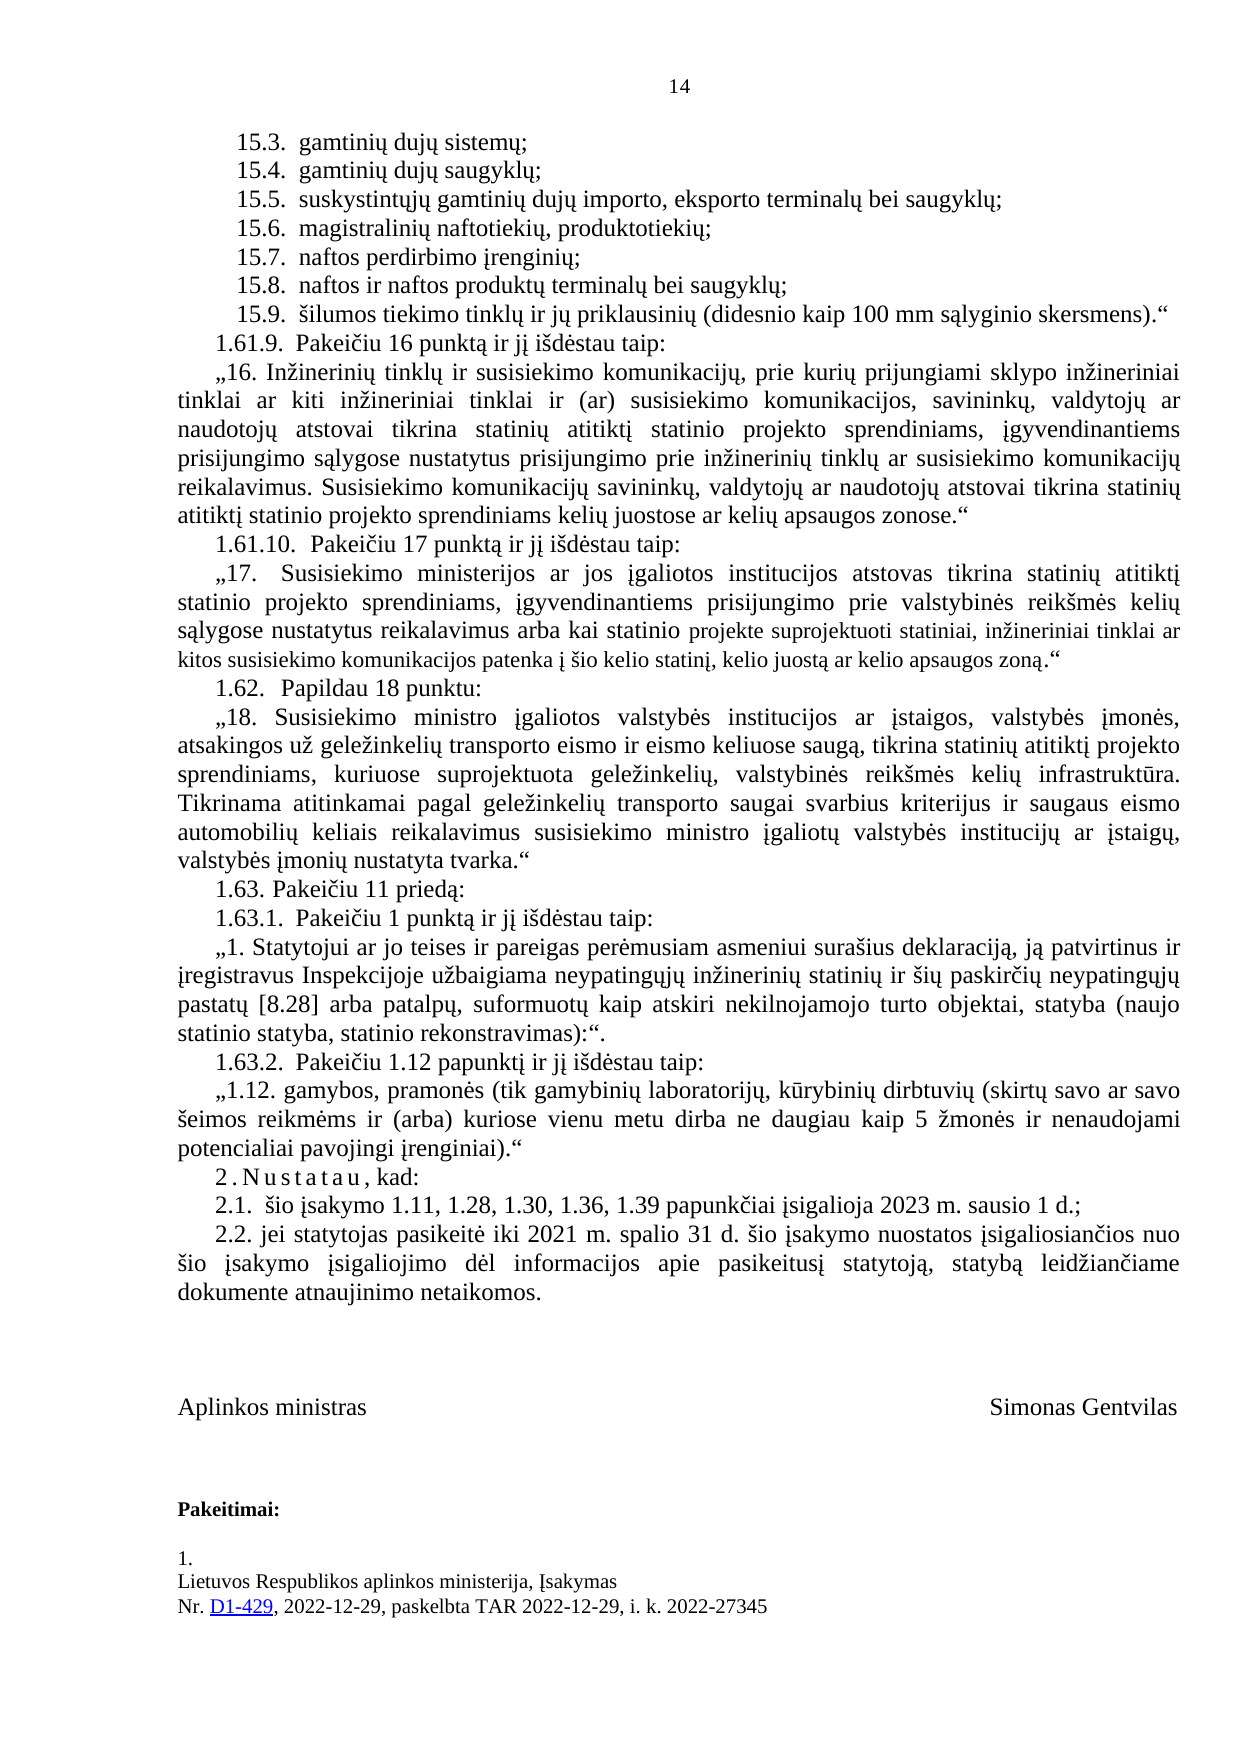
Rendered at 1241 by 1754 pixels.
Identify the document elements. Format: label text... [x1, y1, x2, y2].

text Lietuvos Respublikos aplinkos ministerija, Įsakymas [177, 1569, 1181, 1593]
text 15.5. suskystintųjų gamtinių dujų importo, eksporto terminalų bei saugyklų; [177, 184, 1181, 213]
text 2.2. jei statytojas pasikeitė iki 2021 m. spalio 31 d. šio įsakymo nuostatos įsigaliosiančios nuo šio įsakymo įsigaliojimo dėl informacijos apie pasikeitusį statytoją, statybą leidžiančiame dokumente atnaujinimo netaikomos. [177, 1219, 1181, 1305]
text „17. Susisiekimo ministerijos ar jos įgaliotos institucijos atstovas tikrina statinių atitiktį statinio projekto sprendiniams, įgyvendinantiems prisijungimo prie valstybinės reikšmės kelių sąlygose nustatytus reikalavimus arba kai statinio projekte suprojektuoti statiniai, inžineriniai tinklai ar kitos susisiekimo komunikacijos patenka į šio kelio statinį, kelio juostą ar kelio apsaugos zoną.“ [177, 558, 1181, 673]
text Aplinkos ministras Simonas Gentvilas [177, 1392, 1181, 1420]
text 2.Nustatau, kad: [177, 1162, 1181, 1190]
text „18. Susisiekimo ministro įgaliotos valstybės institucijos ar įstaigos, valstybės įmonės, atsakingos už geležinkelių transporto eismo ir eismo keliuose saugą, tikrina statinių atitiktį projekto sprendiniams, kuriuose suprojektuota geležinkelių, valstybinės reikšmės kelių infrastruktūra. Tikrinama atitinkamai pagal geležinkelių transporto saugai svarbius kriterijus ir saugaus eismo automobilių keliais reikalavimus susisiekimo ministro įgaliotų valstybės institucijų ar įstaigų, valstybės įmonių nustatyta tvarka.“ [177, 702, 1181, 874]
text 1.61.10. Pakeičiu 17 punktą ir jį išdėstau taip: [177, 529, 1181, 558]
text „16. Inžinerinių tinklų ir susisiekimo komunikacijų, prie kurių prijungiami sklypo inžineriniai tinklai ar kiti inžineriniai tinklai ir (ar) susisiekimo komunikacijos, savininkų, valdytojų ar naudotojų atstovai tikrina statinių atitiktį statinio projekto sprendiniams, įgyvendinantiems prisijungimo sąlygose nustatytus prisijungimo prie inžinerinių tinklų ar susisiekimo komunikacijų reikalavimus. Susisiekimo komunikacijų savininkų, valdytojų ar naudotojų atstovai tikrina statinių atitiktį statinio projekto sprendiniams kelių juostose ar kelių apsaugos zonose.“ [177, 357, 1181, 529]
text 1. [177, 1545, 1181, 1569]
text 15.3. gamtinių dujų sistemų; [177, 127, 1181, 155]
text „1. Statytojui ar jo teises ir pareigas perėmusiam asmeniui surašius deklaraciją, ją patvirtinus ir įregistravus Inspekcijoje užbaigiama neypatingųjų inžinerinių statinių ir šių paskirčių neypatingųjų pastatų [8.28] arba patalpų, suformuotų kaip atskiri nekilnojamojo turto objektai, statyba (naujo statinio statyba, statinio rekonstravimas):“. [177, 932, 1181, 1047]
text 15.4. gamtinių dujų saugyklų; [177, 155, 1181, 184]
text 2.1. šio įsakymo 1.11, 1.28, 1.30, 1.36, 1.39 papunkčiai įsigalioja 2023 m. sausio 1 d.; [177, 1190, 1181, 1219]
text 1.63.2. Pakeičiu 1.12 papunktį ir jį išdėstau taip: [177, 1047, 1181, 1075]
text „1.12. gamybos, pramonės (tik gamybinių laboratorijų, kūrybinių dirbtuvių (skirtų savo ar savo šeimos reikmėms ir (arba) kuriose vienu metu dirba ne daugiau kaip 5 žmonės ir nenaudojami potencialiai pavojingi įrenginiai).“ [177, 1075, 1181, 1162]
text 15.9. šilumos tiekimo tinklų ir jų priklausinių (didesnio kaip 100 mm sąlyginio skersmens).“ [177, 299, 1181, 328]
text 15.8. naftos ir naftos produktų terminalų bei saugyklų; [177, 270, 1181, 299]
text 1.63.1. Pakeičiu 1 punktą ir jį išdėstau taip: [177, 903, 1181, 932]
text Nr. D1-429, 2022-12-29, paskelbta TAR 2022-12-29, i. k. 2022-27345 [177, 1593, 1181, 1618]
text Pakeitimai: [177, 1497, 1181, 1521]
text 1.61.9. Pakeičiu 16 punktą ir jį išdėstau taip: [177, 328, 1181, 357]
text 1.63. Pakeičiu 11 priedą: [177, 874, 1181, 903]
text 15.7. naftos perdirbimo įrenginių; [177, 242, 1181, 270]
text 1.62. Papildau 18 punktu: [177, 673, 1181, 702]
text 15.6. magistralinių naftotiekių, produktotiekių; [177, 213, 1181, 242]
